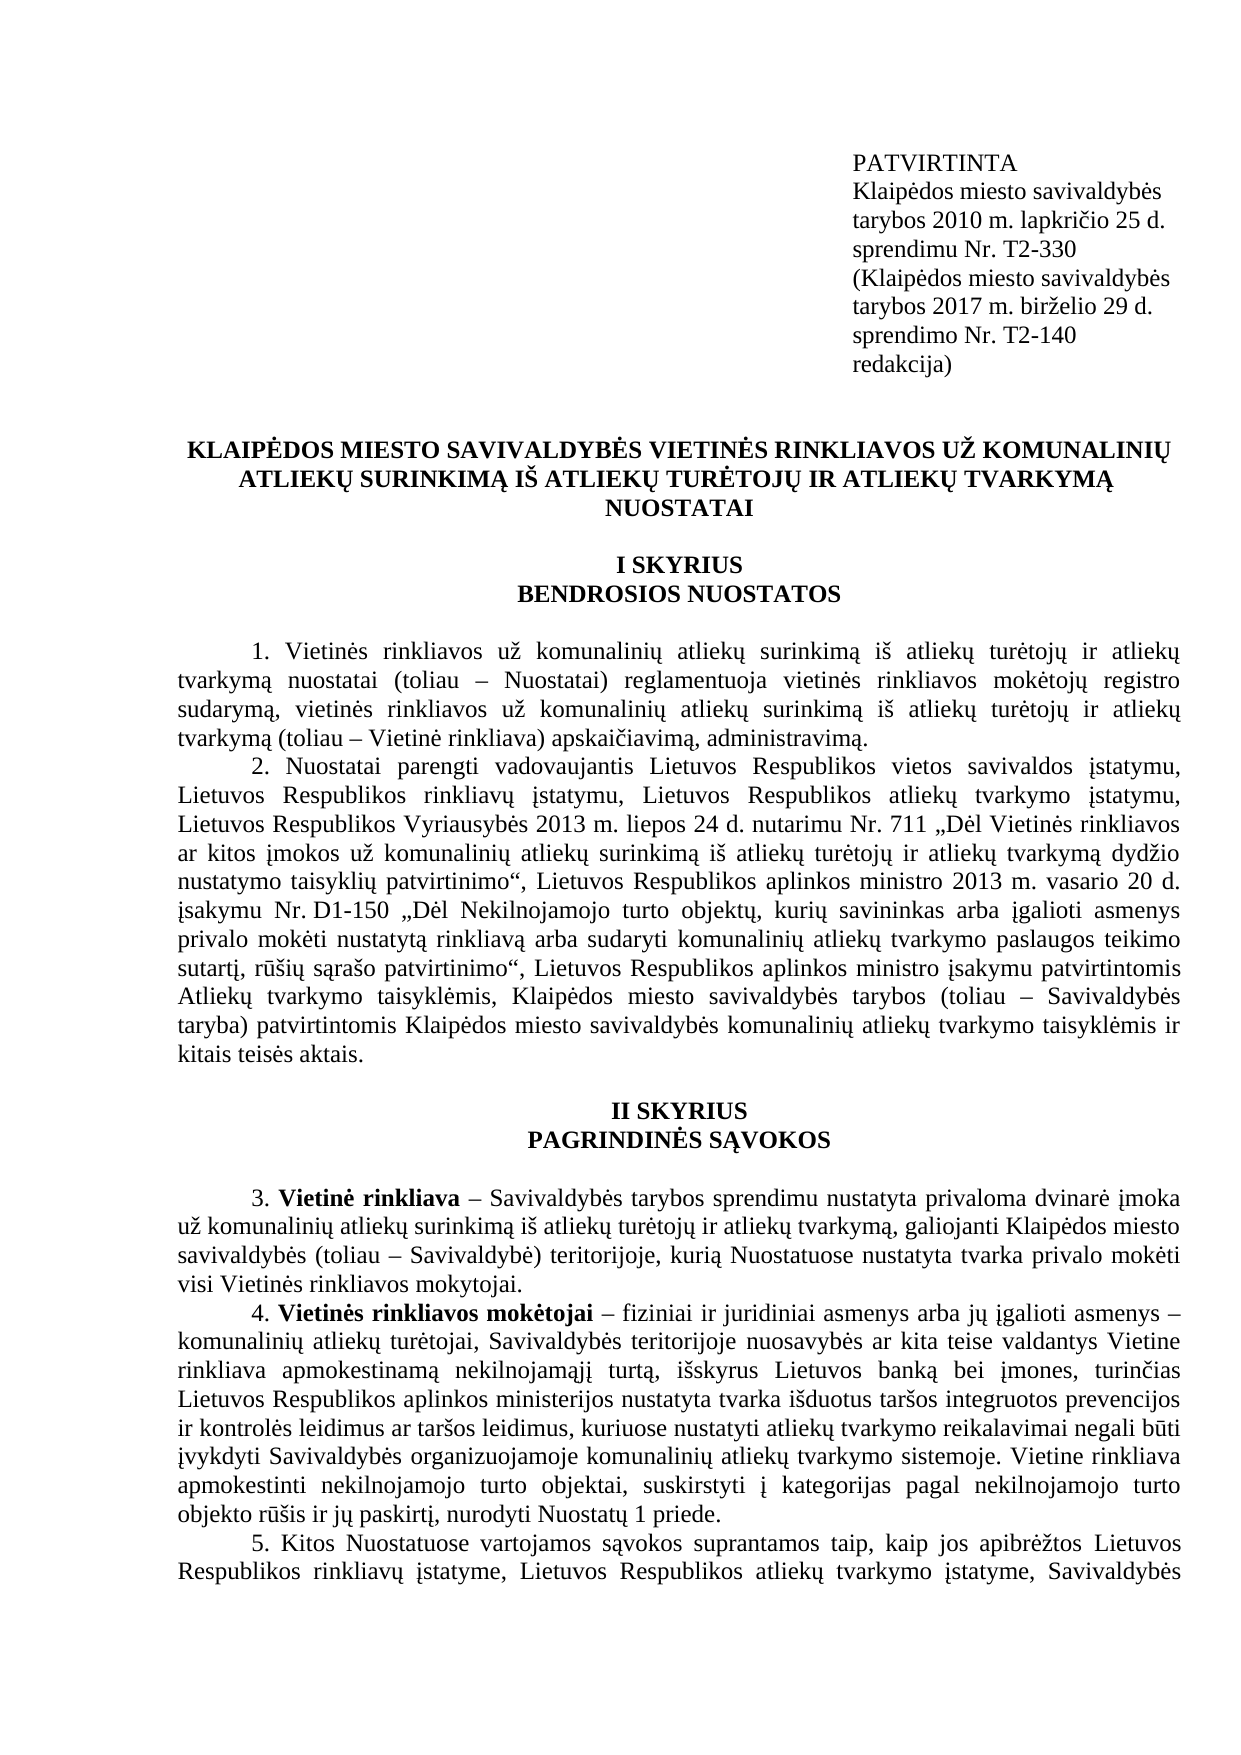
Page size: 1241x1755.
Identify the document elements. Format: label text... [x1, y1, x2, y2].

text nuostatai [177, 493, 1181, 521]
text PAGRINDINĖS SĄVOKOS [177, 1125, 1181, 1154]
text 2. Nuostatai parengti vadovaujantis Lietuvos Respublikos vietos savivaldos įstatymu, Lietuvos Respublikos rinkliavų įstatymu, Lietuvos Respublikos atliekų tvarkymo įstatymu, Lietuvos Respublikos Vyriausybės 2013 m. liepos 24 d. nutarimu Nr. 711 „Dėl Vietinės rinkliavos ar kitos įmokos už komunalinių atliekų surinkimą iš atliekų turėtojų ir atliekų tvarkymą dydžio nustatymo taisyklių patvirtinimo“, Lietuvos Respublikos aplinkos ministro 2013 m. vasario 20 d. įsakymu Nr. D1‑150 „Dėl Nekilnojamojo turto objektų, kurių savininkas arba įgalioti asmenys privalo mokėti nustatytą rinkliavą arba sudaryti komunalinių atliekų tvarkymo paslaugos teikimo sutartį, rūšių sąrašo patvirtinimo“, Lietuvos Respublikos aplinkos ministro įsakymu patvirtintomis Atliekų tvarkymo taisyklėmis, Klaipėdos miesto savivaldybės tarybos (toliau – Savivaldybės taryba) patvirtintomis Klaipėdos miesto savivaldybės komunalinių atliekų tvarkymo taisyklėmis ir kitais teisės aktais. [177, 751, 1181, 1068]
text sprendimo Nr. T2-140 redakcija) [852, 320, 1181, 378]
text II SKYRIUS [177, 1096, 1181, 1125]
text 1. Vietinės rinkliavos už komunalinių atliekų surinkimą iš atliekų turėtojų ir atliekų tvarkymą nuostatai (toliau – Nuostatai) reglamentuoja vietinės rinkliavos mokėtojų registro sudarymą, vietinės rinkliavos už komunalinių atliekų surinkimą iš atliekų turėtojų ir atliekų tvarkymą (toliau – Vietinė rinkliava) apskaičiavimą, administravimą. [177, 636, 1181, 751]
text Klaipėdos miesto savivaldybės [852, 176, 1181, 205]
text 3. Vietinė rinkliava – Savivaldybės tarybos sprendimu nustatyta privaloma dvinarė įmoka už komunalinių atliekų surinkimą iš atliekų turėtojų ir atliekų tvarkymą, galiojanti Klaipėdos miesto savivaldybės (toliau – Savivaldybė) teritorijoje, kurią Nuostatuose nustatyta tvarka privalo mokėti visi Vietinės rinkliavos mokytojai. [177, 1183, 1181, 1298]
text 5. Kitos Nuostatuose vartojamos sąvokos suprantamos taip, kaip jos apibrėžtos Lietuvos Respublikos rinkliavų įstatyme, Lietuvos Respublikos atliekų tvarkymo įstatyme, Savivaldybės [177, 1528, 1181, 1585]
text 4. Vietinės rinkliavos mokėtojai – fiziniai ir juridiniai asmenys arba jų įgalioti asmenys – komunalinių atliekų turėtojai, Savivaldybės teritorijoje nuosavybės ar kita teise valdantys Vietine rinkliava apmokestinamą nekilnojamąjį turtą, išskyrus Lietuvos banką bei įmones, turinčias Lietuvos Respublikos aplinkos ministerijos nustatyta tvarka išduotus taršos integruotos prevencijos ir kontrolės leidimus ar taršos leidimus, kuriuose nustatyti atliekų tvarkymo reikalavimai negali būti įvykdyti Savivaldybės organizuojamoje komunalinių atliekų tvarkymo sistemoje. Vietine rinkliava apmokestinti nekilnojamojo turto objektai, suskirstyti į kategorijas pagal nekilnojamojo turto objekto rūšis ir jų paskirtį, nurodyti Nuostatų 1 priede. [177, 1298, 1181, 1528]
text tarybos 2010 m. lapkričio 25 d. [852, 205, 1181, 234]
text tarybos 2017 m. birželio 29 d. [852, 291, 1181, 320]
text PATVIRTINTA [852, 148, 1181, 176]
text BENDROSIOS NUOSTATOS [177, 579, 1181, 608]
text sprendimu Nr. T2-330 [852, 234, 1181, 263]
text I SKYRIUS [177, 550, 1181, 579]
text (Klaipėdos miesto savivaldybės [852, 263, 1181, 291]
text KLAIPĖDOS MIESTO SAVIVALDYBĖS Vietinės rinkliavos už komunalinių atliekų surinkimĄ IŠ ATLIEKŲ TURĖTOJŲ ir ATLIEKŲ tvarkymą [177, 435, 1181, 493]
